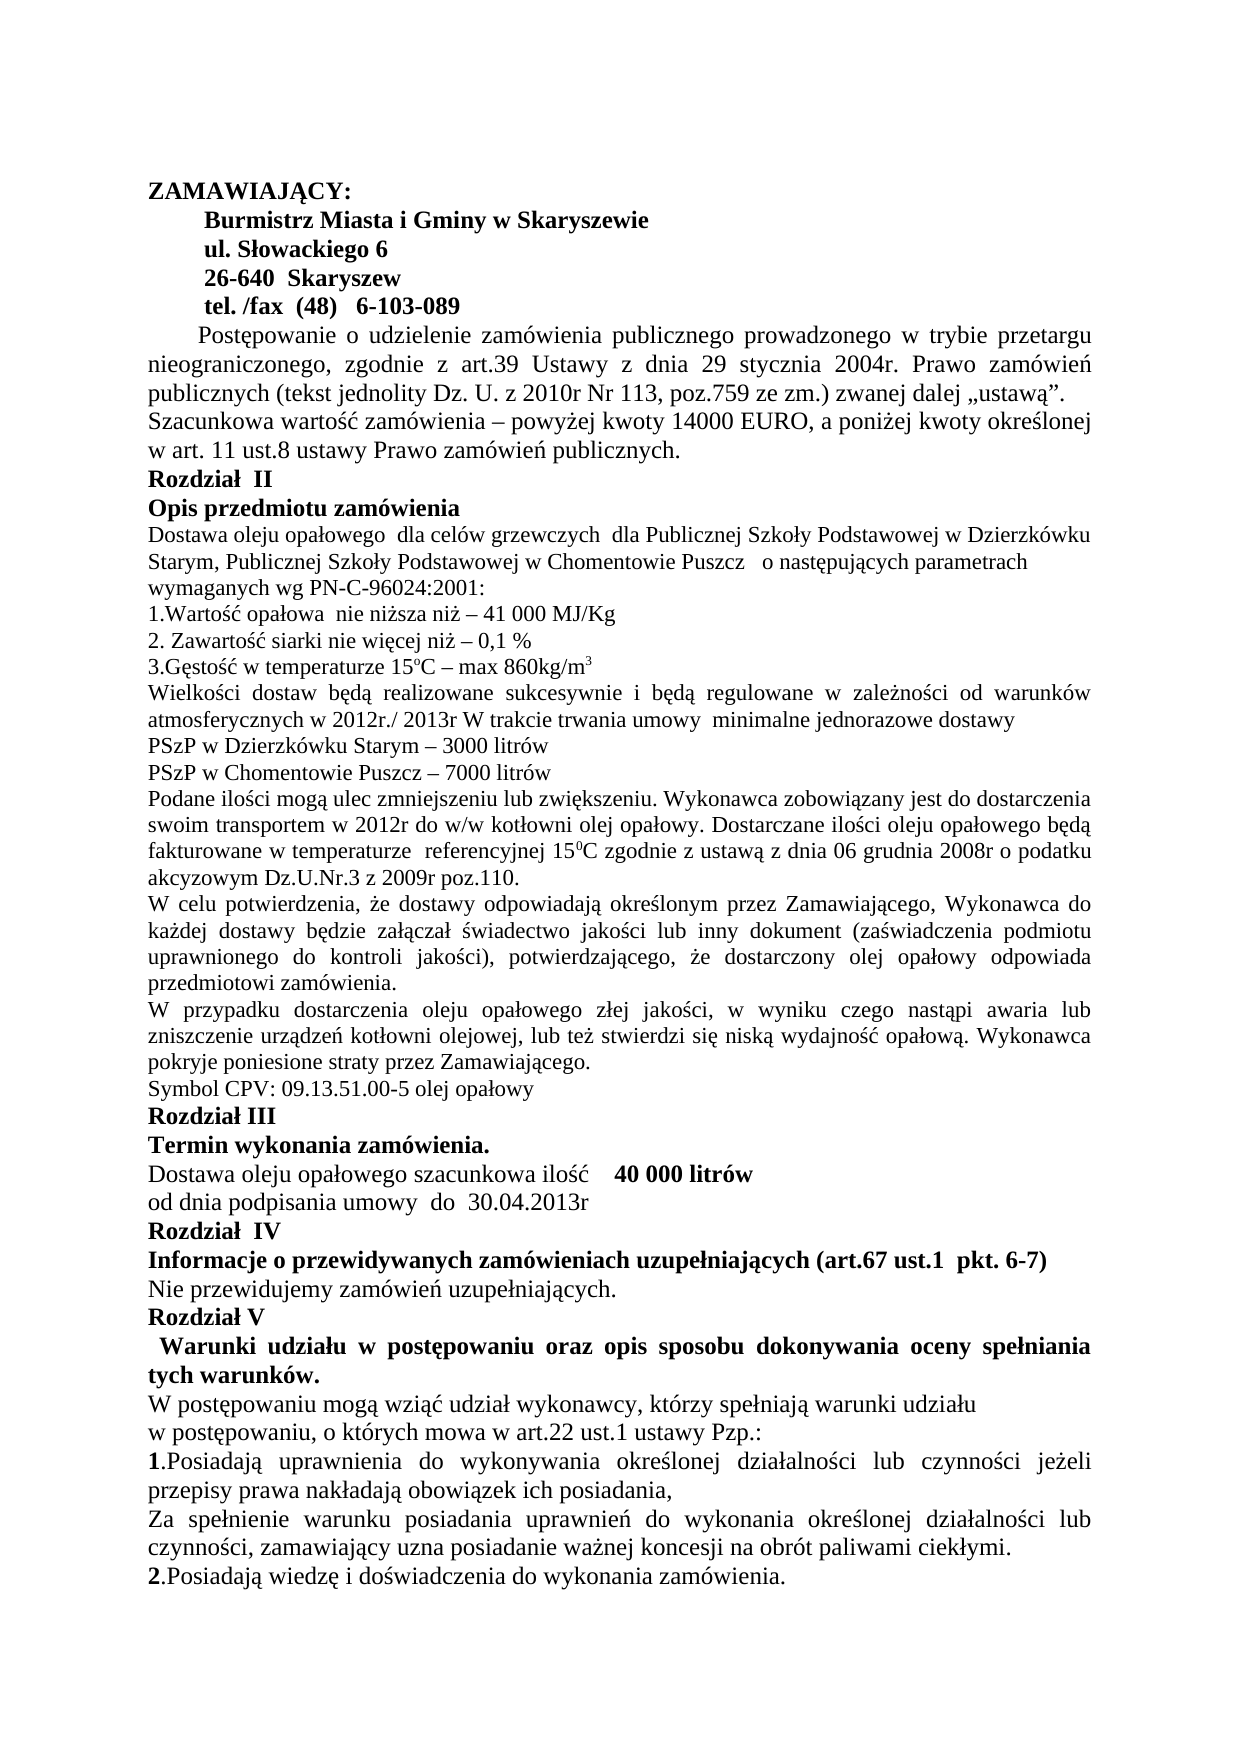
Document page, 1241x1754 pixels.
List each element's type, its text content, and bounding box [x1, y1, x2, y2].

text w postępowaniu, o których mowa w art.22 ust.1 ustawy Pzp.: [148, 1417, 1093, 1446]
text Za spełnienie warunku posiadania uprawnień do wykonania określonej działalności lub czynności, zamawiający uzna posiadanie ważnej koncesji na obrót paliwami ciekłymi. [148, 1504, 1093, 1561]
text Wielkości dostaw będą realizowane sukcesywnie i będą regulowane w zależności od warunków atmosferycznych w 2012r./ 2013r W trakcie trwania umowy minimalne jednorazowe dostawy [148, 679, 1093, 732]
text Podane ilości mogą ulec zmniejszeniu lub zwiększeniu. Wykonawca zobowiązany jest do dostarczenia swoim transportem w 2012r do w/w kotłowni olej opałowy. Dostarczane ilości oleju opałowego będą fakturowane w temperaturze referencyjnej 150C zgodnie z ustawą z dnia 06 grudnia 2008r o podatku akcyzowym Dz.U.Nr.3 z 2009r poz.110. [148, 785, 1093, 890]
text Rozdział III [148, 1101, 1093, 1130]
text Symbol CPV: 09.13.51.00-5 olej opałowy [148, 1075, 1093, 1101]
text Rozdział IV [148, 1216, 1093, 1245]
text 1.Wartość opałowa nie niższa niż – 41 000 MJ/Kg [148, 600, 1093, 627]
text 1.Posiadają uprawnienia do wykonywania określonej działalności lub czynności jeżeli przepisy prawa nakładają obowiązek ich posiadania, [148, 1446, 1093, 1504]
text W przypadku dostarczenia oleju opałowego złej jakości, w wyniku czego nastąpi awaria lub zniszczenie urządzeń kotłowni olejowej, lub też stwierdzi się niską wydajność opałową. Wykonawca pokryje poniesione straty przez Zamawiającego. [148, 996, 1093, 1075]
text 2.Posiadają wiedzę i doświadczenia do wykonania zamówienia. [148, 1561, 1093, 1590]
text Szacunkowa wartość zamówienia – powyżej kwoty 14000 EURO, a poniżej kwoty określonej w art. 11 ust.8 ustawy Prawo zamówień publicznych. [148, 406, 1093, 464]
text PSzP w Chomentowie Puszcz – 7000 litrów [148, 758, 1093, 785]
text Dostawa oleju opałowego dla celów grzewczych dla Publicznej Szkoły Podstawowej w Dzierzkówku Starym, Publicznej Szkoły Podstawowej w Chomentowie Puszcz o następujących parametrach wymaganych wg PN-C-96024:2001: [148, 521, 1093, 600]
text Rozdział V [148, 1302, 1093, 1331]
text Nie przewidujemy zamówień uzupełniających. [148, 1274, 1093, 1302]
text Termin wykonania zamówienia. [148, 1130, 1093, 1159]
text W postępowaniu mogą wziąć udział wykonawcy, którzy spełniają warunki udziału [148, 1389, 1093, 1417]
text 26-640 Skaryszew [148, 263, 1093, 291]
text od dnia podpisania umowy do 30.04.2013r [148, 1187, 1093, 1216]
text Informacje o przewidywanych zamówieniach uzupełniających (art.67 ust.1 pkt. 6-7) [148, 1245, 1093, 1274]
text Dostawa oleju opałowego szacunkowa ilość 40 000 litrów [148, 1159, 1093, 1187]
text 3.Gęstość w temperaturze 15oC – max 860kg/m3 [148, 653, 1093, 679]
text ZAMAWIAJĄCY: [148, 176, 1093, 205]
text PSzP w Dzierzkówku Starym – 3000 litrów [148, 732, 1093, 758]
text Postępowanie o udzielenie zamówienia publicznego prowadzonego w trybie przetargu nieograniczonego, zgodnie z art.39 Ustawy z dnia 29 stycznia 2004r. Prawo zamówień publicznych (tekst jednolity Dz. U. z 2010r Nr 113, poz.759 ze zm.) zwanej dalej „ustawą”. [148, 320, 1093, 406]
text ul. Słowackiego 6 [148, 234, 1093, 263]
text Opis przedmiotu zamówienia [148, 493, 1093, 521]
text Warunki udziału w postępowaniu oraz opis sposobu dokonywania oceny spełniania tych warunków. [148, 1331, 1093, 1389]
text Rozdział II [148, 464, 1093, 493]
text W celu potwierdzenia, że dostawy odpowiadają określonym przez Zamawiającego, Wykonawca do każdej dostawy będzie załączał świadectwo jakości lub inny dokument (zaświadczenia podmiotu uprawnionego do kontroli jakości), potwierdzającego, że dostarczony olej opałowy odpowiada przedmiotowi zamówienia. [148, 890, 1093, 996]
text tel. /fax (48) 6-103-089 [148, 291, 1093, 320]
text 2. Zawartość siarki nie więcej niż – 0,1 % [148, 627, 1093, 653]
text Burmistrz Miasta i Gminy w Skaryszewie [148, 205, 1093, 234]
